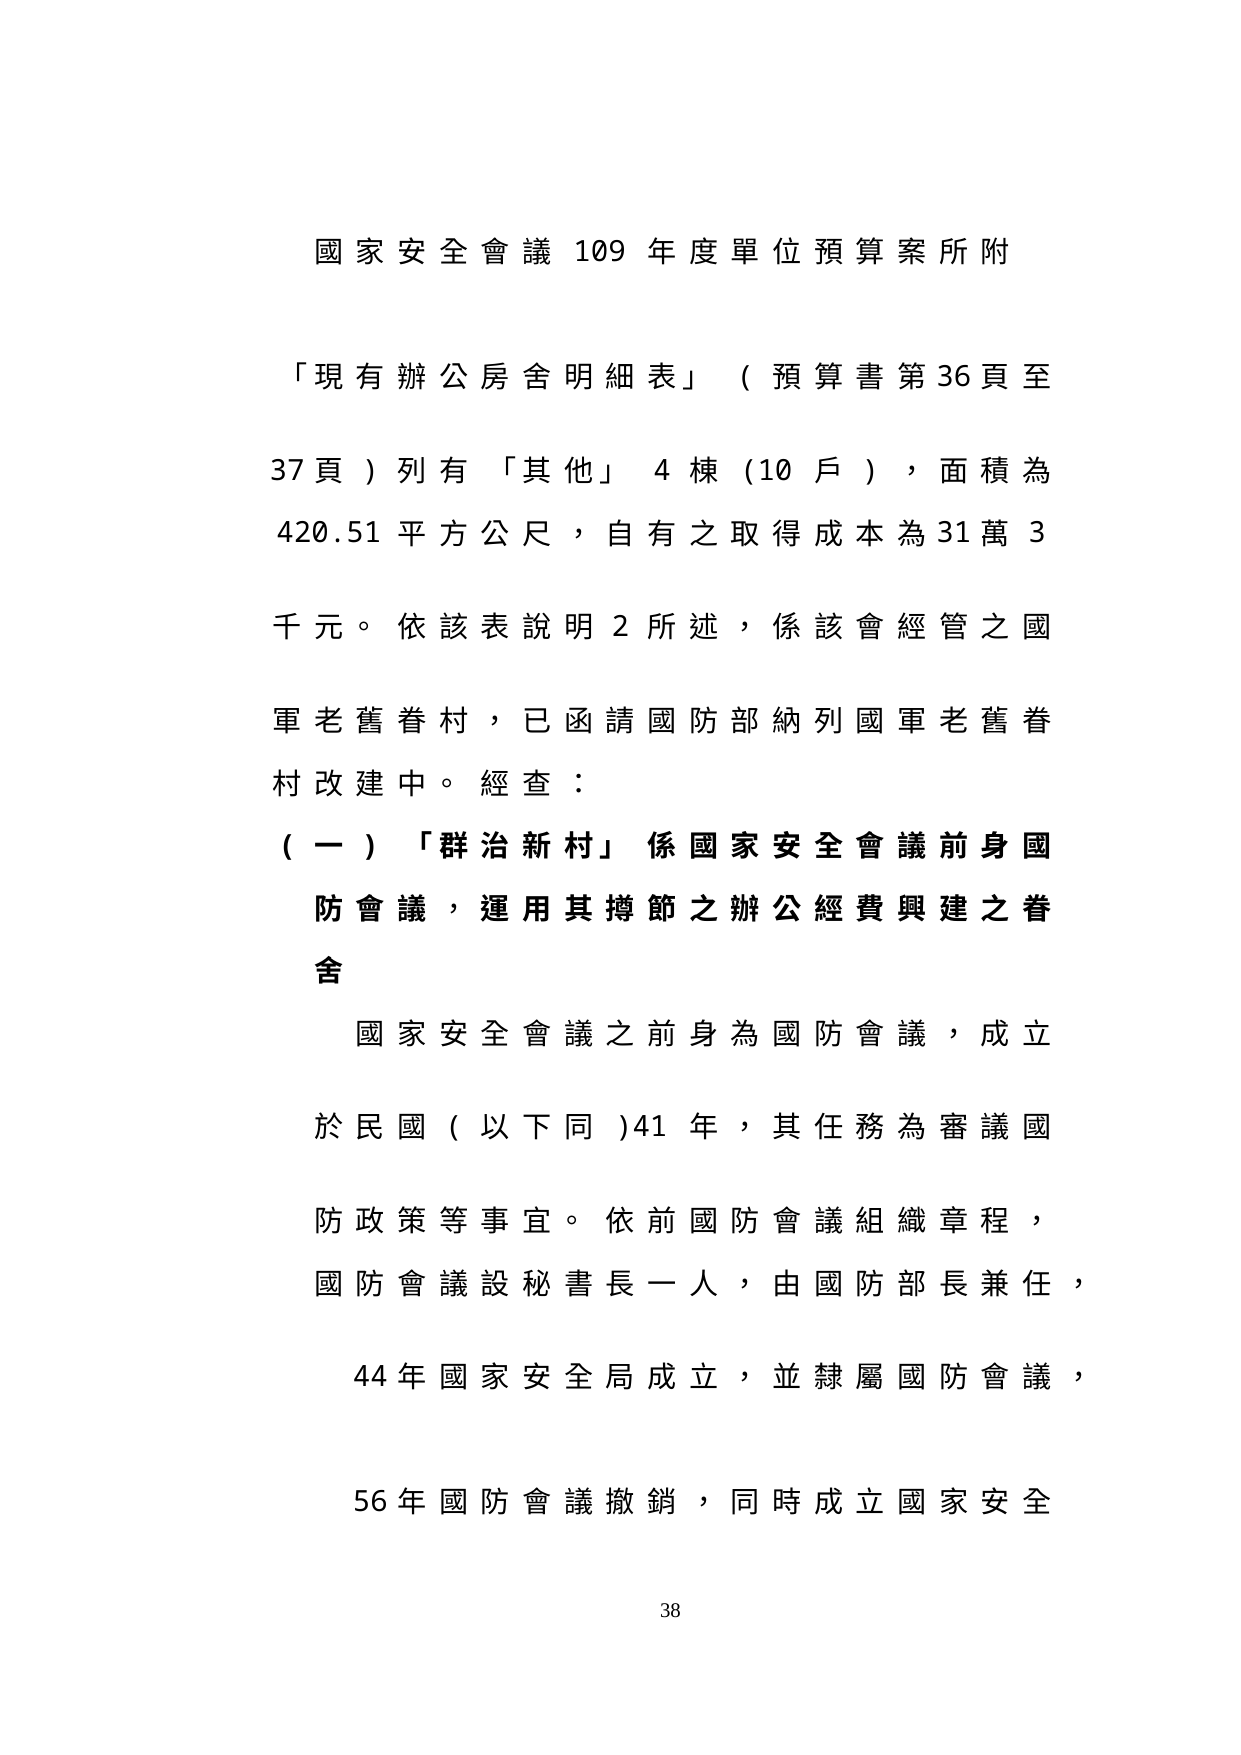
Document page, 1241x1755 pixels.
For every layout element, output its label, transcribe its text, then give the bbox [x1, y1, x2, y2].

text 國家安全會議之前身為國防會議，成立於民國(以下同)41年，其任務為審議國防政策等事宜。依前國防會議組織章程，國防會議設秘書長一人，由國防部長兼任， 44年國家安全局成立，並隸屬國防會議， 56年國防會議撤銷，同時成立國家安全會議，國家安全局亦隨之改隸。前揭該會議「現有辦公房舍明細表」所列「其他」4棟(10戶) ，即位於臺北市文山區之「群治新村」，係民國40年間國防會議秘書長辦公室，為解決自國防部調派至該辦公室任職之軍士官居住問題，於44年至48年間以該辦公室撙節之辦公經費，分4批完成眷舍之興建。 [271, 990, 1058, 1552]
text 國家安全會議109年度單位預算案所附「現有辦公房舍明細表」(預算書第36頁至37頁)列有「其他」4棟(10戶)，面積為420.51平方公尺，自有之取得成本為31萬3千元。依該表說明2所述，係該會經管之國軍老舊眷村，已函請國防部納列國軍老舊眷村改建中。經查： [242, 177, 1058, 802]
text (一)「群治新村」係國家安全會議前身國防會議，運用其撙節之辦公經費興建之眷舍 [242, 802, 1058, 990]
